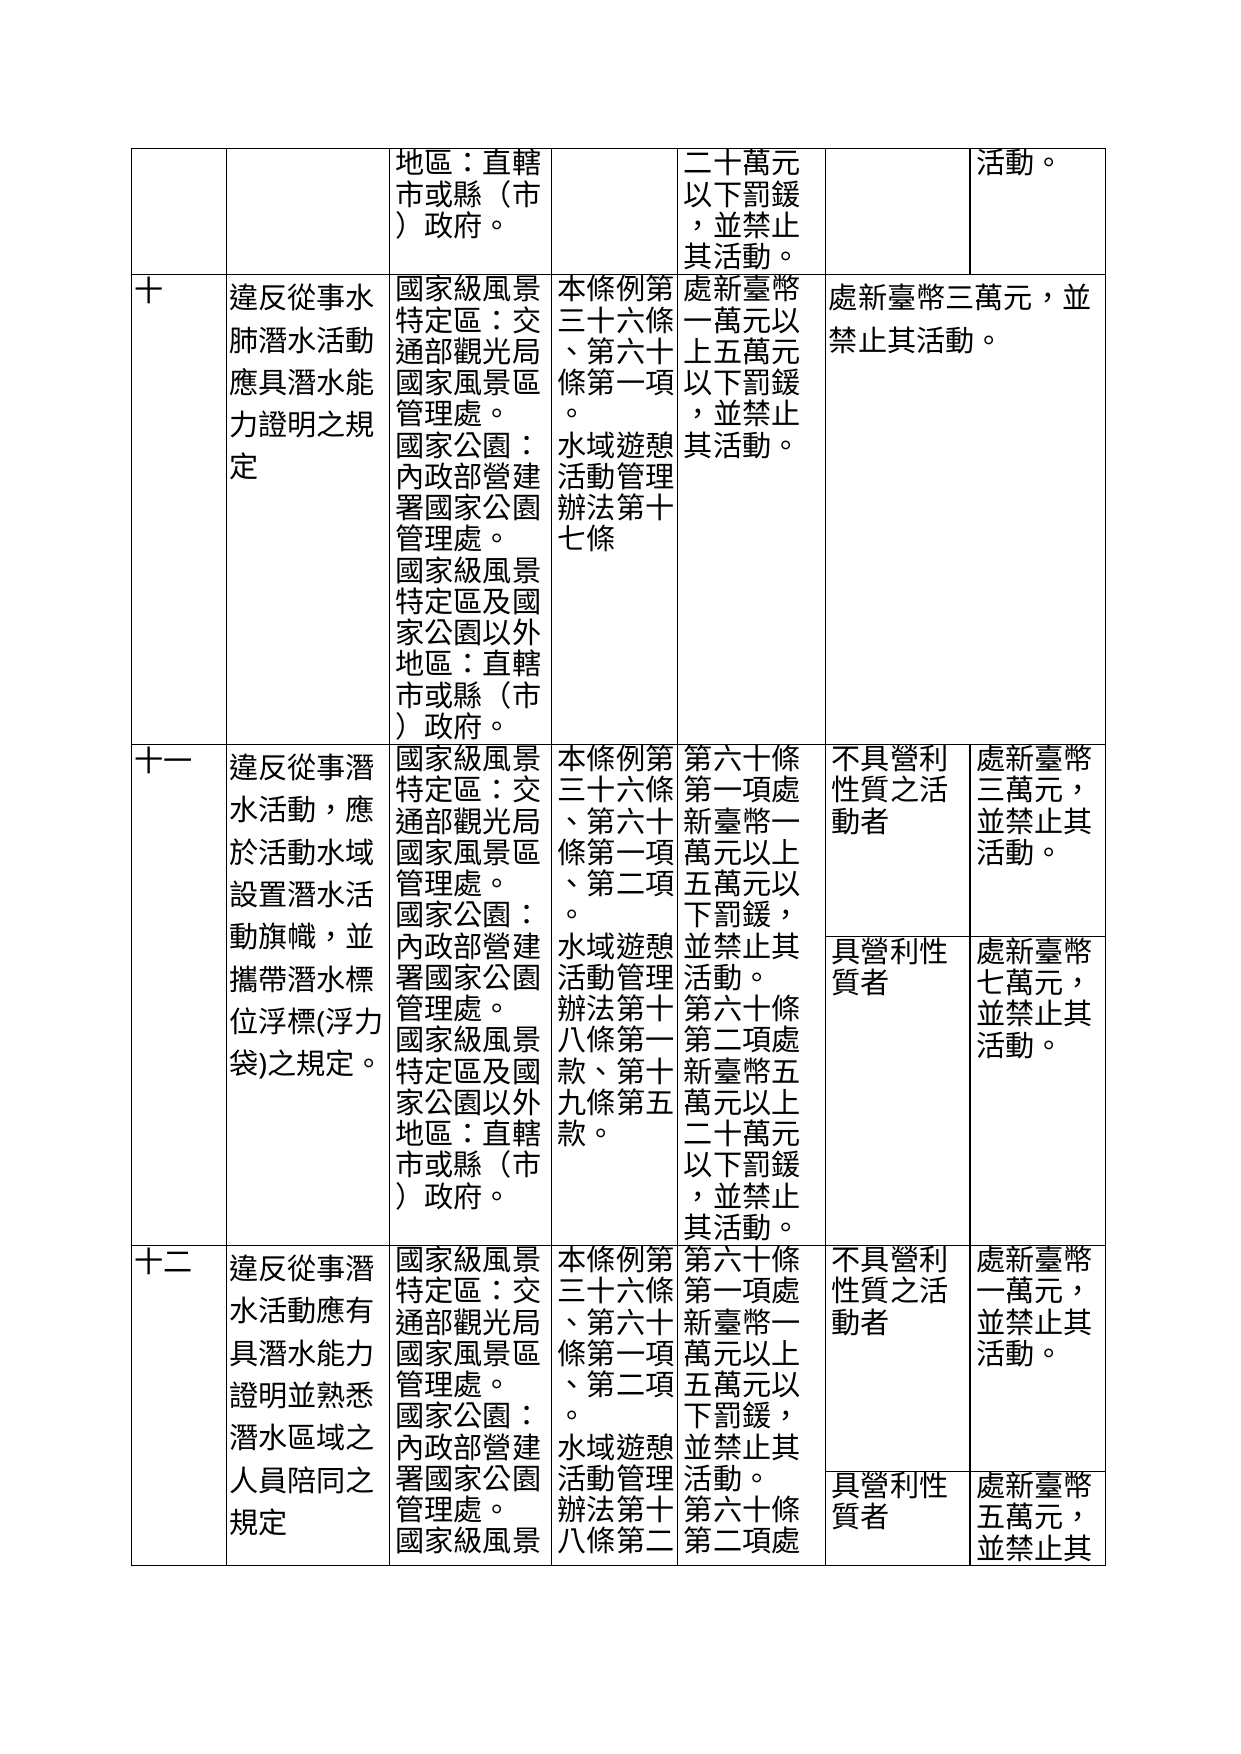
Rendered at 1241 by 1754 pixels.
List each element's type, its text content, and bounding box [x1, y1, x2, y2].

table_cell 違反從事潛水活動應有具潛水能力證明並熟悉潛水區域之人員陪同之規定 [227, 1246, 389, 1565]
table_cell [826, 149, 969, 274]
table_cell 十一 [132, 745, 226, 1244]
table_cell 本條例第三十六條、第六十條第一項、第二項。 水域遊憩活動管理辦法第十八條第二 [552, 1246, 677, 1565]
table_cell 處新臺幣七萬元，並禁止其活動。 [971, 937, 1105, 1244]
table_cell 處新臺幣一萬元以上五萬元以下罰鍰，並禁止其活動。 [678, 275, 825, 743]
table_cell [132, 149, 226, 274]
table_cell 處新臺幣一萬元，並禁止其活動。 [971, 1246, 1105, 1471]
table_cell 本條例第三十六條、第六十條第一項、第二項。 水域遊憩活動管理辦法第十八條第一款、第十九條第五款。 [552, 745, 677, 1244]
table_cell 國家級風景特定區：交通部觀光局國家風景區管理處。 國家公園：內政部營建署國家公園管理處。 國家級風景特定區及國家公園以外地區：直轄市或縣（市）政府。 [390, 149, 551, 274]
table_cell 違反從事水肺潛水活動應具潛水能力證明之規定 [227, 275, 389, 743]
table_cell 第六十條第一項處新臺幣一萬元以上五萬元以下罰鍰，並禁止其活動。 第六十條第二項處新臺幣五萬元以上二十萬元以下罰鍰，並禁止其活動。 [678, 745, 684, 1244]
table_cell 活動。 [971, 149, 1105, 274]
table_cell 不具營利性質之活動者 [826, 1246, 969, 1471]
table_cell 國家級風景特定區：交通部觀光局國家風景區管理處。 國家公園：內政部營建署國家公園管理處。 國家級風景特定區及國家公園以外地區：直轄市或縣（市）政府。 [390, 275, 395, 743]
table_cell 本條例第三十六條、第六十條第一項。 水域遊憩活動管理辦法第十七條 [552, 275, 677, 743]
table_cell 十 [132, 275, 226, 743]
table_cell 十二 [132, 1246, 226, 1565]
table_cell [227, 149, 389, 274]
table_cell 不具營利性質之活動者 [826, 745, 969, 936]
table_cell 處新臺幣五萬元，並禁止其活動。 [971, 1472, 976, 1565]
table_cell 國家級風景特定區：交通部觀光局國家風景區管理處。 國家公園：內政部營建署國家公園管理處。 國家級風景 [390, 1246, 551, 1565]
table_cell 處新臺幣三萬元，並禁止其活動。 [971, 745, 1105, 936]
table_cell 第六十條第一項處新臺幣一萬元以上五萬元以下罰鍰，並禁止其活動。 第六十條第二項處新臺幣五萬元以上二十萬元以下罰鍰，並禁止其活動。 [678, 1246, 825, 1565]
table_cell 國家級風景特定區：交通部觀光局國家風景區管理處。 國家公園：內政部營建署國家公園管理處。 國家級風景特定區及國家公園以外地區：直轄市或縣（市）政府。 [390, 745, 551, 1244]
table_cell 具營利性質者 [826, 1472, 969, 1565]
table_cell 違反從事潛水活動，應於活動水域設置潛水活動旗幟，並攜帶潛水標位浮標(浮力袋)之規定。 [227, 745, 389, 1244]
table_cell 具營利性質者 [826, 937, 969, 1244]
table_cell [552, 149, 677, 274]
table_cell 處新臺幣三萬元，並禁止其活動。 [826, 275, 1105, 743]
